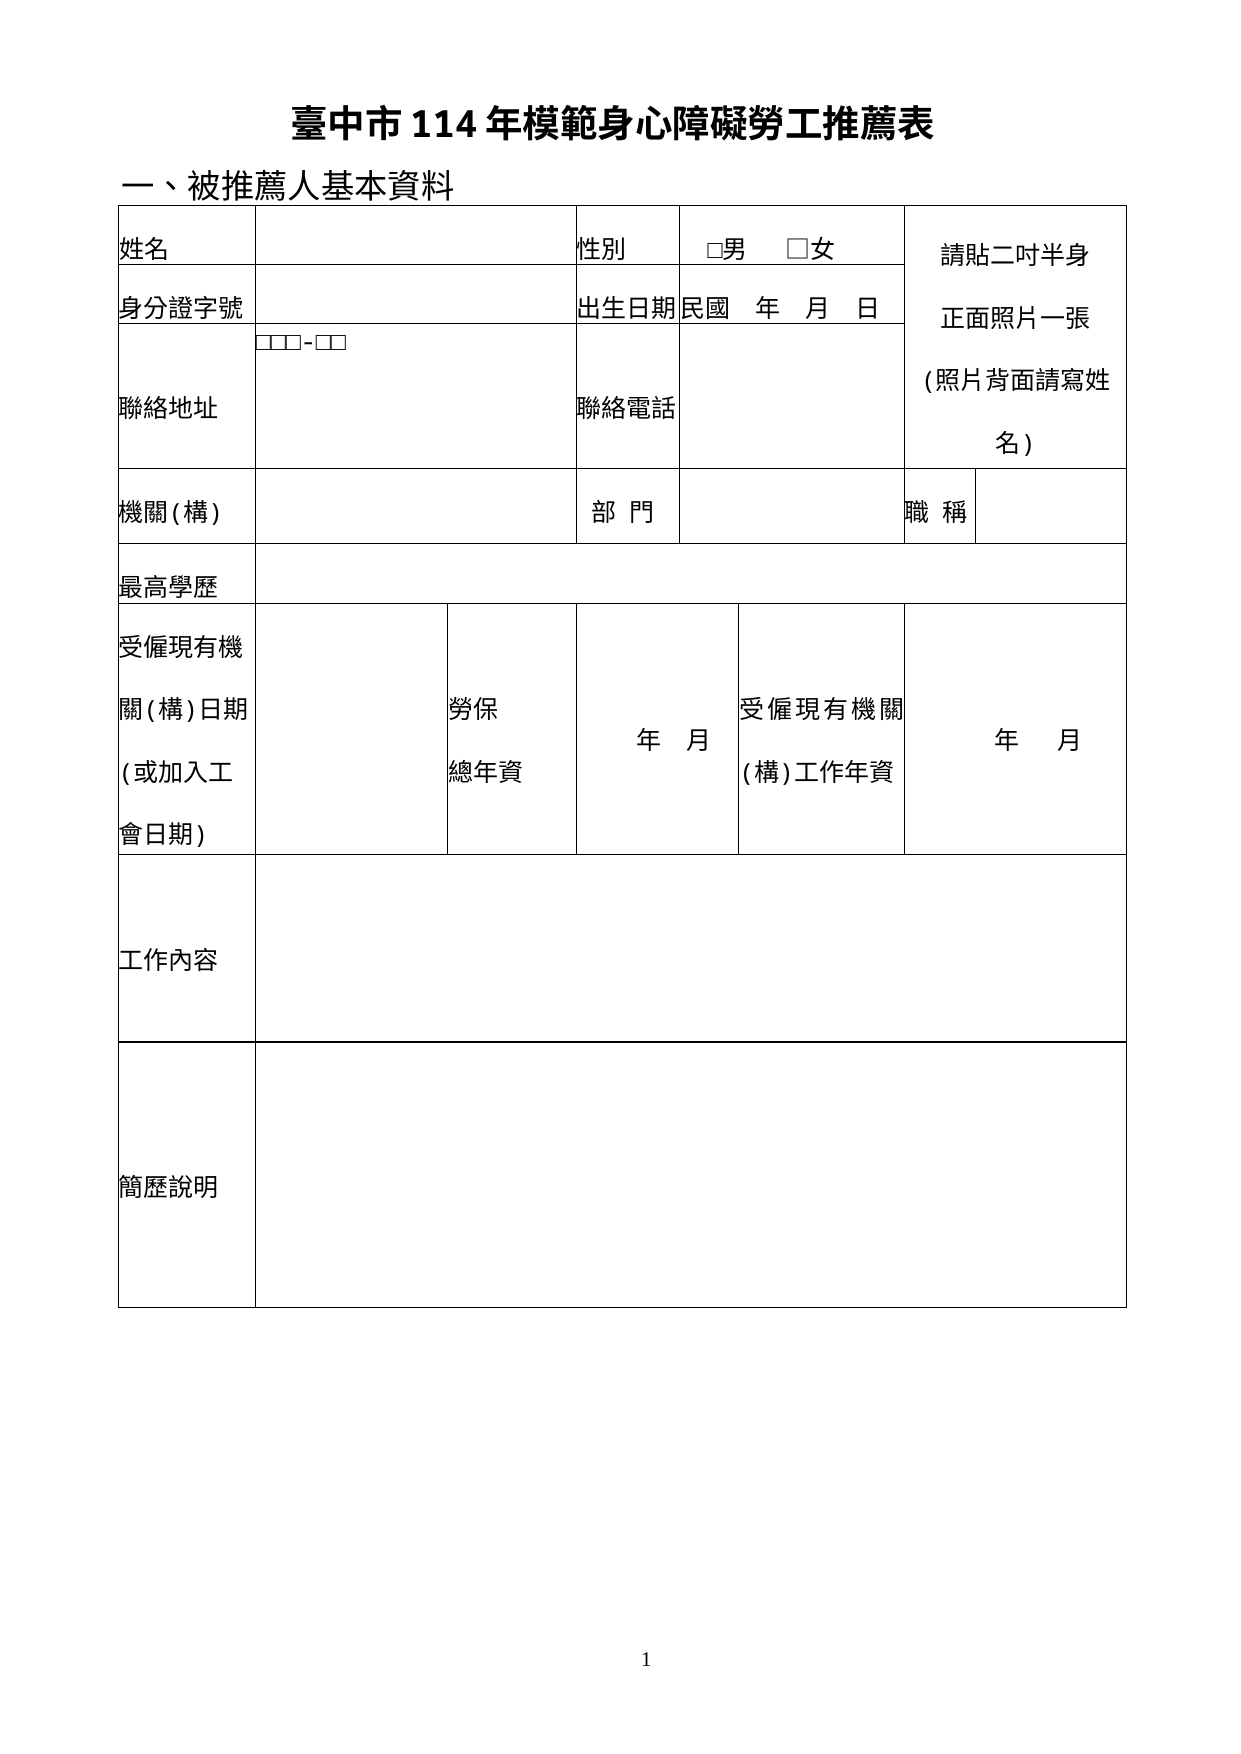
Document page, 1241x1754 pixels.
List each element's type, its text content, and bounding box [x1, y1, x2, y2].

table_cell [256, 265, 576, 323]
table_cell [256, 604, 447, 853]
table_header □男 □女 [680, 206, 904, 264]
table_cell 受僱現有機關(構)日期(或加入工會日期) [119, 604, 255, 853]
table_cell 勞保 總年資 [448, 604, 576, 853]
table_header 姓名 [119, 206, 255, 264]
table_cell [680, 324, 904, 468]
table_cell [256, 469, 576, 543]
table_cell [680, 469, 904, 543]
table_header 請貼二吋半身 正面照片一張 (照片背面請寫姓名) [905, 206, 1126, 468]
text 臺中市114年模範身心障礙勞工推薦表 [177, 80, 1107, 142]
table_cell 工作內容 [119, 855, 255, 1041]
table_cell 年 月 [905, 604, 1126, 853]
table_cell [976, 469, 1126, 543]
table_cell 簡歷說明 [119, 1043, 255, 1307]
table_cell 民國 年 月 日 [680, 265, 904, 323]
table_cell □□□-□□ [256, 324, 576, 468]
table_cell 受僱現有機關(構)工作年資 [739, 604, 904, 853]
table_cell 身分證字號 [119, 265, 255, 323]
table_cell 年 月 [577, 604, 738, 853]
table_header 性別 [577, 206, 679, 264]
table_cell [256, 855, 1126, 1041]
table_cell 聯絡電話 [577, 324, 679, 468]
table_cell 聯絡地址 [119, 324, 255, 468]
table_cell 機關(構) 名 稱 [119, 469, 255, 543]
table_cell 最高學歷 [119, 544, 255, 602]
table_cell [256, 1043, 1126, 1307]
table_header [256, 206, 576, 264]
table_cell 職 稱 [905, 469, 975, 543]
text 一、被推薦人基本資料 [121, 142, 1107, 205]
table_cell 部 門 [577, 469, 679, 543]
table_cell [256, 544, 1126, 602]
table_cell 出生日期 [577, 265, 679, 323]
